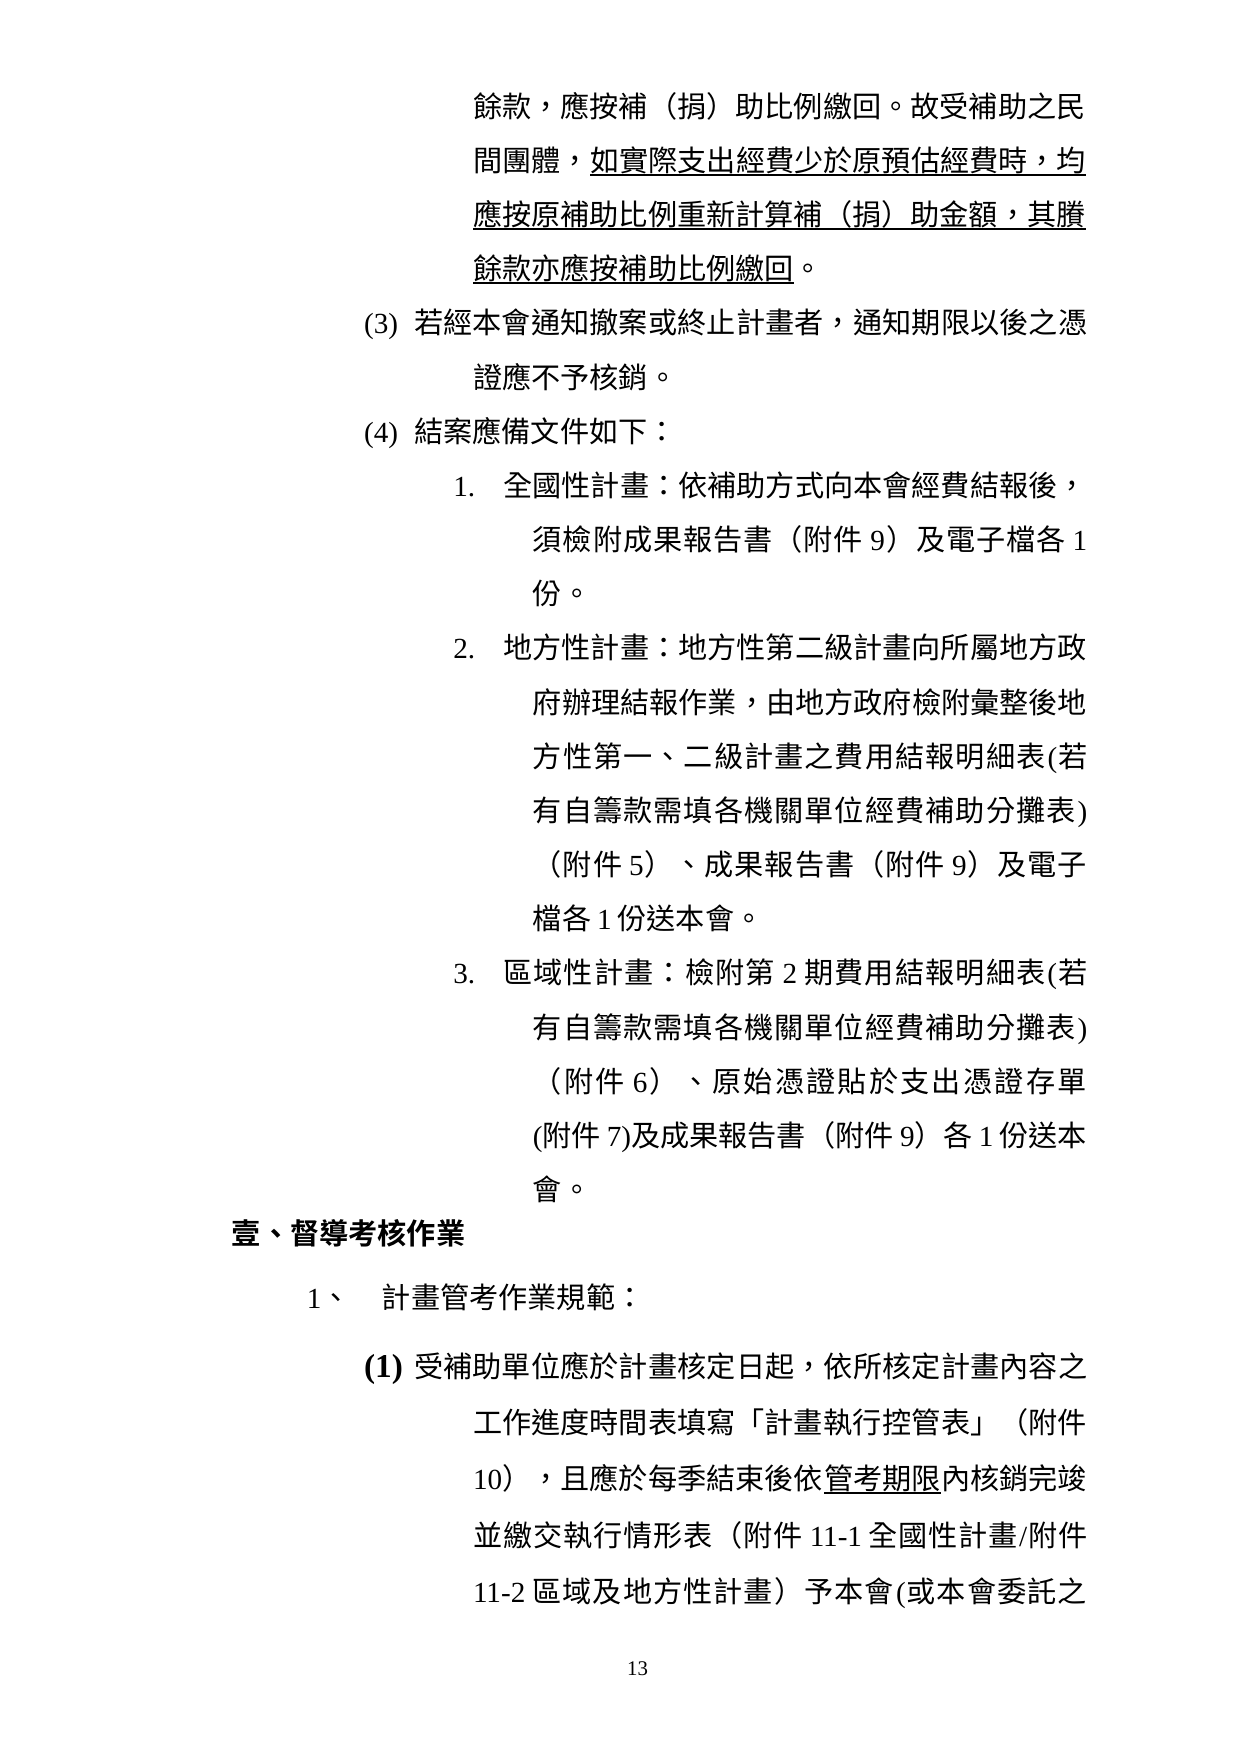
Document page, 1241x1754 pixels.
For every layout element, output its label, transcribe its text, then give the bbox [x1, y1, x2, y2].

list 計畫管考作業規範： [307, 1266, 1087, 1320]
list 督導考核作業 [232, 1211, 1087, 1253]
list 餘款，應按補（捐）助比例繳回。故受補助之民間團體，如實際支出經費少於原預估經費時，均應按原補助比例重新計算補（捐）助金額，其賸餘款亦應按補助比例繳回。 [364, 74, 1087, 291]
list 全國性計畫：依補助方式向本會經費結報後，須檢附成果報告書（附件9）及電子檔各1份。 [453, 453, 1087, 616]
list 結案應備文件如下： [364, 399, 1087, 453]
list 地方性計畫：地方性第二級計畫向所屬地方政府辦理結報作業，由地方政府檢附彙整後地方性第一、二級計畫之費用結報明細表(若有自籌款需填各機關單位經費補助分攤表)（附件5）、成果報告書（附件9）及電子檔各1份送本會。 [453, 616, 1087, 941]
list 區域性計畫：檢附第2期費用結報明細表(若有自籌款需填各機關單位經費補助分攤表)（附件6）、原始憑證貼於支出憑證存單(附件7)及成果報告書（附件9）各1份送本會。 [453, 941, 1087, 1211]
list 受補助單位應於計畫核定日起，依所核定計畫內容之工作進度時間表填寫「計畫執行控管表」（附件10），且應於每季結束後依管考期限內核銷完竣並繳交執行情形表（附件11-1全國性計畫/附件11-2區域及地方性計畫）予本會(或本會委託之 [364, 1332, 1087, 1613]
list 若經本會通知撤案或終止計畫者，通知期限以後之憑證應不予核銷。 [364, 291, 1087, 399]
